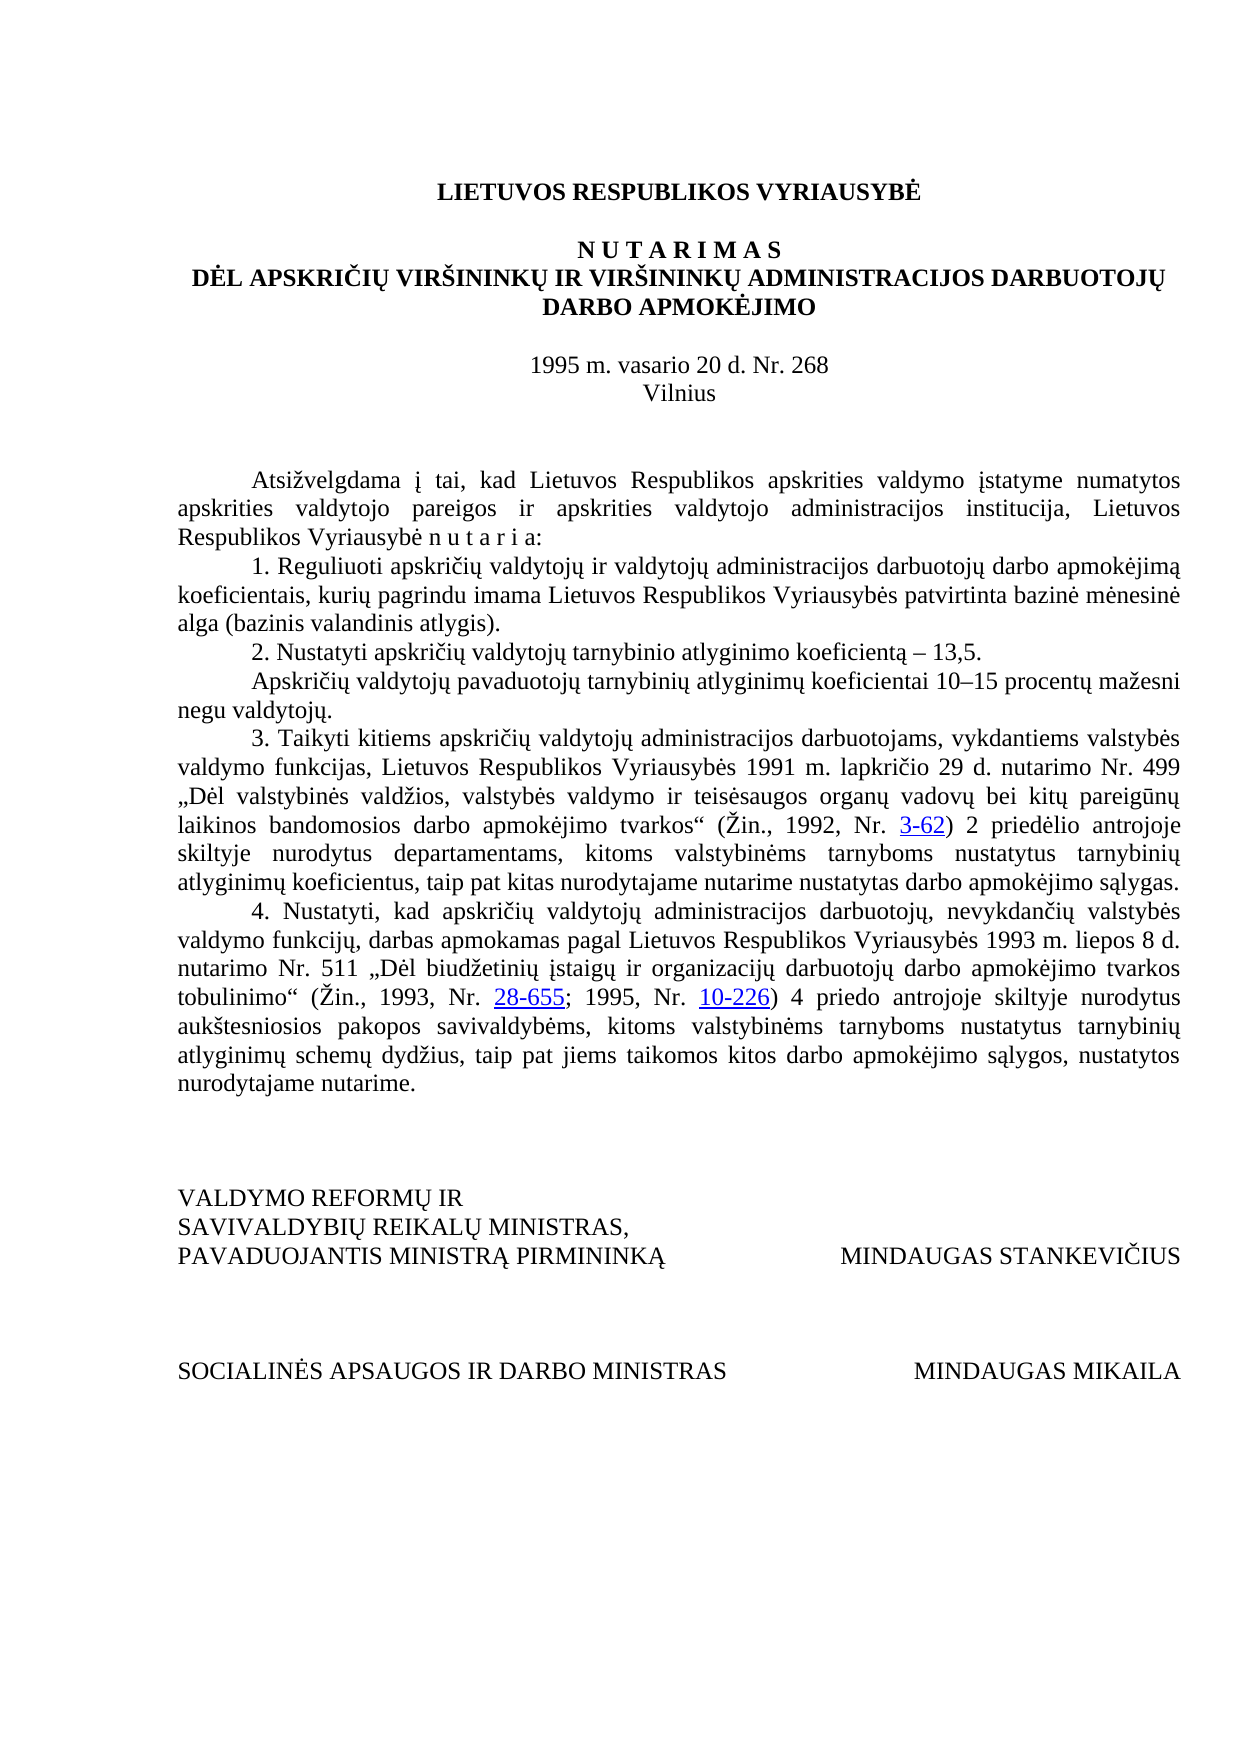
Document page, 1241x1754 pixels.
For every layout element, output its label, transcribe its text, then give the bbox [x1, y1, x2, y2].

text PAVADUOJANTIS MINISTRĄ PIRMININKĄ MINDAUGAS STANKEVIČIUS [177, 1241, 1181, 1270]
text SOCIALINĖS APSAUGOS IR DARBO MINISTRAS MINDAUGAS MIKAILA [177, 1356, 1181, 1385]
text 3. Taikyti kitiems apskričių valdytojų administracijos darbuotojams, vykdantiems valstybės valdymo funkcijas, Lietuvos Respublikos Vyriausybės 1991 m. lapkričio 29 d. nutarimo Nr. 499 „Dėl valstybinės valdžios, valstybės valdymo ir teisėsaugos organų vadovų bei kitų pareigūnų laikinos bandomosios darbo apmokėjimo tvarkos“ (Žin., 1992, Nr. 3-62) 2 priedėlio antrojoje skiltyje nurodytus departamentams, kitoms valstybinėms tarnyboms nustatytus tarnybinių atlyginimų koeficientus, taip pat kitas nurodytajame nutarime nustatytas darbo apmokėjimo sąlygas. [177, 723, 1181, 896]
text VALDYMO REFORMŲ IR [177, 1183, 1181, 1212]
text Vilnius [177, 378, 1181, 407]
text 2. Nustatyti apskričių valdytojų tarnybinio atlyginimo koeficientą – 13,5. [177, 637, 1181, 666]
text DĖL APSKRIČIŲ VIRŠININKŲ IR VIRŠININKŲ ADMINISTRACIJOS DARBUOTOJŲ DARBO APMOKĖJIMO [177, 263, 1181, 321]
text SAVIVALDYBIŲ REIKALŲ MINISTRAS, [177, 1212, 1181, 1241]
text Apskričių valdytojų pavaduotojų tarnybinių atlyginimų koeficientai 10–15 procentų mažesni negu valdytojų. [177, 666, 1181, 723]
text 4. Nustatyti, kad apskričių valdytojų administracijos darbuotojų, nevykdančių valstybės valdymo funkcijų, darbas apmokamas pagal Lietuvos Respublikos Vyriausybės 1993 m. liepos 8 d. nutarimo Nr. 511 „Dėl biudžetinių įstaigų ir organizacijų darbuotojų darbo apmokėjimo tvarkos tobulinimo“ (Žin., 1993, Nr. 28-655; 1995, Nr. 10-226) 4 priedo antrojoje skiltyje nurodytus aukštesniosios pakopos savivaldybėms, kitoms valstybinėms tarnyboms nustatytus tarnybinių atlyginimų schemų dydžius, taip pat jiems taikomos kitos darbo apmokėjimo sąlygos, nustatytos nurodytajame nutarime. [177, 896, 1181, 1097]
text Atsižvelgdama į tai, kad Lietuvos Respublikos apskrities valdymo įstatyme numatytos apskrities valdytojo pareigos ir apskrities valdytojo administracijos institucija, Lietuvos Respublikos Vyriausybė nutaria: [177, 465, 1181, 551]
text LIETUVOS RESPUBLIKOS VYRIAUSYBĖ [177, 177, 1181, 206]
text N U T A R I M A S [177, 235, 1181, 263]
text 1. Reguliuoti apskričių valdytojų ir valdytojų administracijos darbuotojų darbo apmokėjimą koeficientais, kurių pagrindu imama Lietuvos Respublikos Vyriausybės patvirtinta bazinė mėnesinė alga (bazinis valandinis atlygis). [177, 551, 1181, 637]
text 1995 m. vasario 20 d. Nr. 268 [177, 350, 1181, 378]
